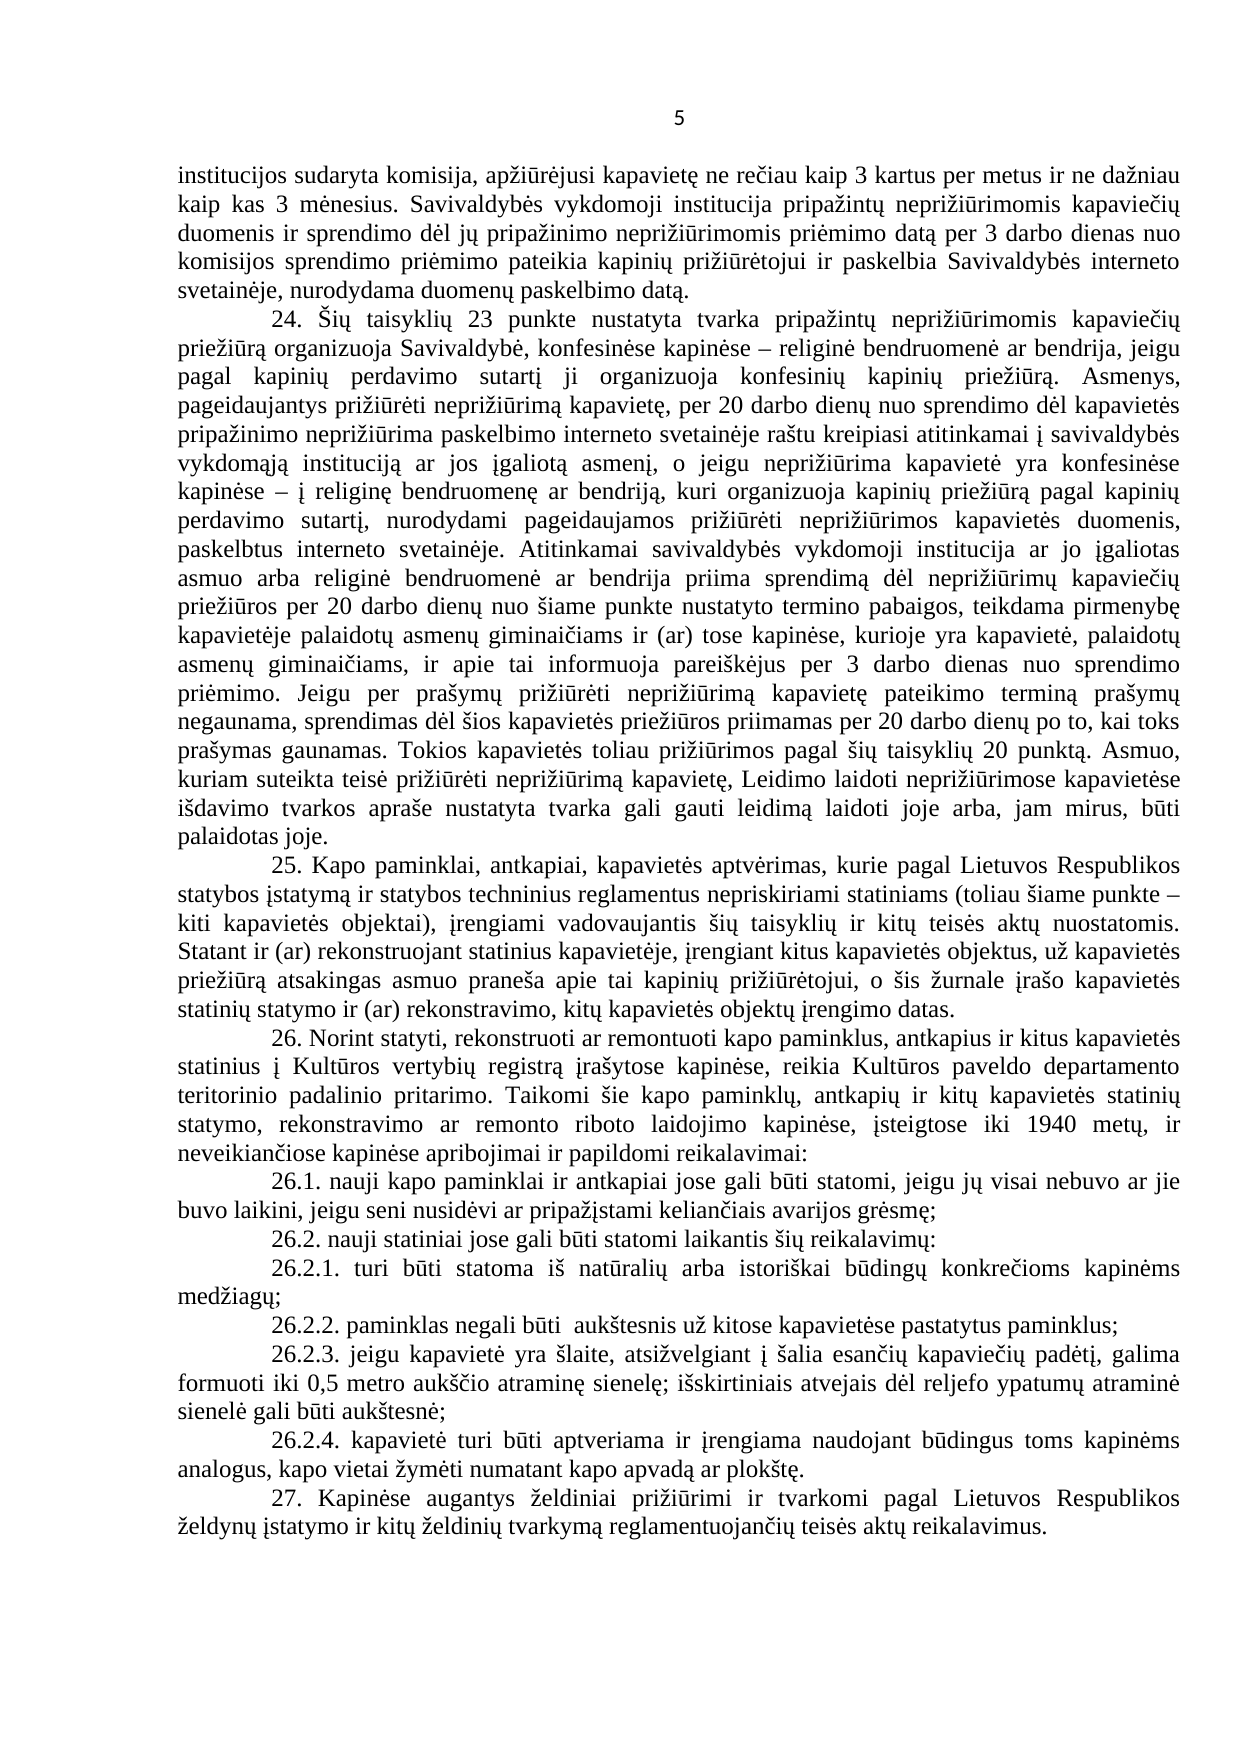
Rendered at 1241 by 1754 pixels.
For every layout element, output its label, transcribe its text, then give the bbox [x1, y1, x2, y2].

text 24. Šių taisyklių 23 punkte nustatyta tvarka pripažintų neprižiūrimomis kapaviečių priežiūrą organizuoja Savivaldybė, konfesinėse kapinėse – religinė bendruomenė ar bendrija, jeigu pagal kapinių perdavimo sutartį ji organizuoja konfesinių kapinių priežiūrą. Asmenys, pageidaujantys prižiūrėti neprižiūrimą kapavietę, per 20 darbo dienų nuo sprendimo dėl kapavietės pripažinimo neprižiūrima paskelbimo interneto svetainėje raštu kreipiasi atitinkamai į savivaldybės vykdomąją instituciją ar jos įgaliotą asmenį, o jeigu neprižiūrima kapavietė yra konfesinėse kapinėse – į religinę bendruomenę ar bendriją, kuri organizuoja kapinių priežiūrą pagal kapinių perdavimo sutartį, nurodydami pageidaujamos prižiūrėti neprižiūrimos kapavietės duomenis, paskelbtus interneto svetainėje. Atitinkamai savivaldybės vykdomoji institucija ar jo įgaliotas asmuo arba religinė bendruomenė ar bendrija priima sprendimą dėl neprižiūrimų kapaviečių priežiūros per 20 darbo dienų nuo šiame punkte nustatyto termino pabaigos, teikdama pirmenybę kapavietėje palaidotų asmenų giminaičiams ir (ar) tose kapinėse, kurioje yra kapavietė, palaidotų asmenų giminaičiams, ir apie tai informuoja pareiškėjus per 3 darbo dienas nuo sprendimo priėmimo. Jeigu per prašymų prižiūrėti neprižiūrimą kapavietę pateikimo terminą prašymų negaunama, sprendimas dėl šios kapavietės priežiūros priimamas per 20 darbo dienų po to, kai toks prašymas gaunamas. Tokios kapavietės toliau prižiūrimos pagal šių taisyklių 20 punktą. Asmuo, kuriam suteikta teisė prižiūrėti neprižiūrimą kapavietę, Leidimo laidoti neprižiūrimose kapavietėse išdavimo tvarkos apraše nustatyta tvarka gali gauti leidimą laidoti joje arba, jam mirus, būti palaidotas joje. [177, 304, 1181, 850]
text 26. Norint statyti, rekonstruoti ar remontuoti kapo paminklus, antkapius ir kitus kapavietės statinius į Kultūros vertybių registrą įrašytose kapinėse, reikia Kultūros paveldo departamento teritorinio padalinio pritarimo. Taikomi šie kapo paminklų, antkapių ir kitų kapavietės statinių statymo, rekonstravimo ar remonto riboto laidojimo kapinėse, įsteigtose iki 1940 metų, ir neveikiančiose kapinėse apribojimai ir papildomi reikalavimai: [177, 1023, 1181, 1166]
text 26.2.2. paminklas negali būti aukštesnis už kitose kapavietėse pastatytus paminklus; [177, 1310, 1181, 1339]
text 25. Kapo paminklai, antkapiai, kapavietės aptvėrimas, kurie pagal Lietuvos Respublikos statybos įstatymą ir statybos techninius reglamentus nepriskiriami statiniams (toliau šiame punkte – kiti kapavietės objektai), įrengiami vadovaujantis šių taisyklių ir kitų teisės aktų nuostatomis. Statant ir (ar) rekonstruojant statinius kapavietėje, įrengiant kitus kapavietės objektus, už kapavietės priežiūrą atsakingas asmuo praneša apie tai kapinių prižiūrėtojui, o šis žurnale įrašo kapavietės statinių statymo ir (ar) rekonstravimo, kitų kapavietės objektų įrengimo datas. [177, 850, 1181, 1023]
text 26.2.1. turi būti statoma iš natūralių arba istoriškai būdingų konkrečioms kapinėms medžiagų; [177, 1253, 1181, 1310]
text 26.2. nauji statiniai jose gali būti statomi laikantis šių reikalavimų: [177, 1224, 1181, 1253]
text 26.2.4. kapavietė turi būti aptveriama ir įrengiama naudojant būdingus toms kapinėms analogus, kapo vietai žymėti numatant kapo apvadą ar plokštę. [177, 1425, 1181, 1483]
text 27. Kapinėse augantys želdiniai prižiūrimi ir tvarkomi pagal Lietuvos Respublikos želdynų įstatymo ir kitų želdinių tvarkymą reglamentuojančių teisės aktų reikalavimus. [177, 1483, 1181, 1540]
text 26.2.3. jeigu kapavietė yra šlaite, atsižvelgiant į šalia esančių kapaviečių padėtį, galima formuoti iki 0,5 metro aukščio atraminę sienelę; išskirtiniais atvejais dėl reljefo ypatumų atraminė sienelė gali būti aukštesnė; [177, 1339, 1181, 1425]
text 26.1. nauji kapo paminklai ir antkapiai jose gali būti statomi, jeigu jų visai nebuvo ar jie buvo laikini, jeigu seni nusidėvi ar pripažįstami keliančiais avarijos grėsmę; [177, 1166, 1181, 1224]
text institucijos sudaryta komisija, apžiūrėjusi kapavietę ne rečiau kaip 3 kartus per metus ir ne dažniau kaip kas 3 mėnesius. Savivaldybės vykdomoji institucija pripažintų neprižiūrimomis kapaviečių duomenis ir sprendimo dėl jų pripažinimo neprižiūrimomis priėmimo datą per 3 darbo dienas nuo komisijos sprendimo priėmimo pateikia kapinių prižiūrėtojui ir paskelbia Savivaldybės interneto svetainėje, nurodydama duomenų paskelbimo datą. [177, 160, 1181, 304]
